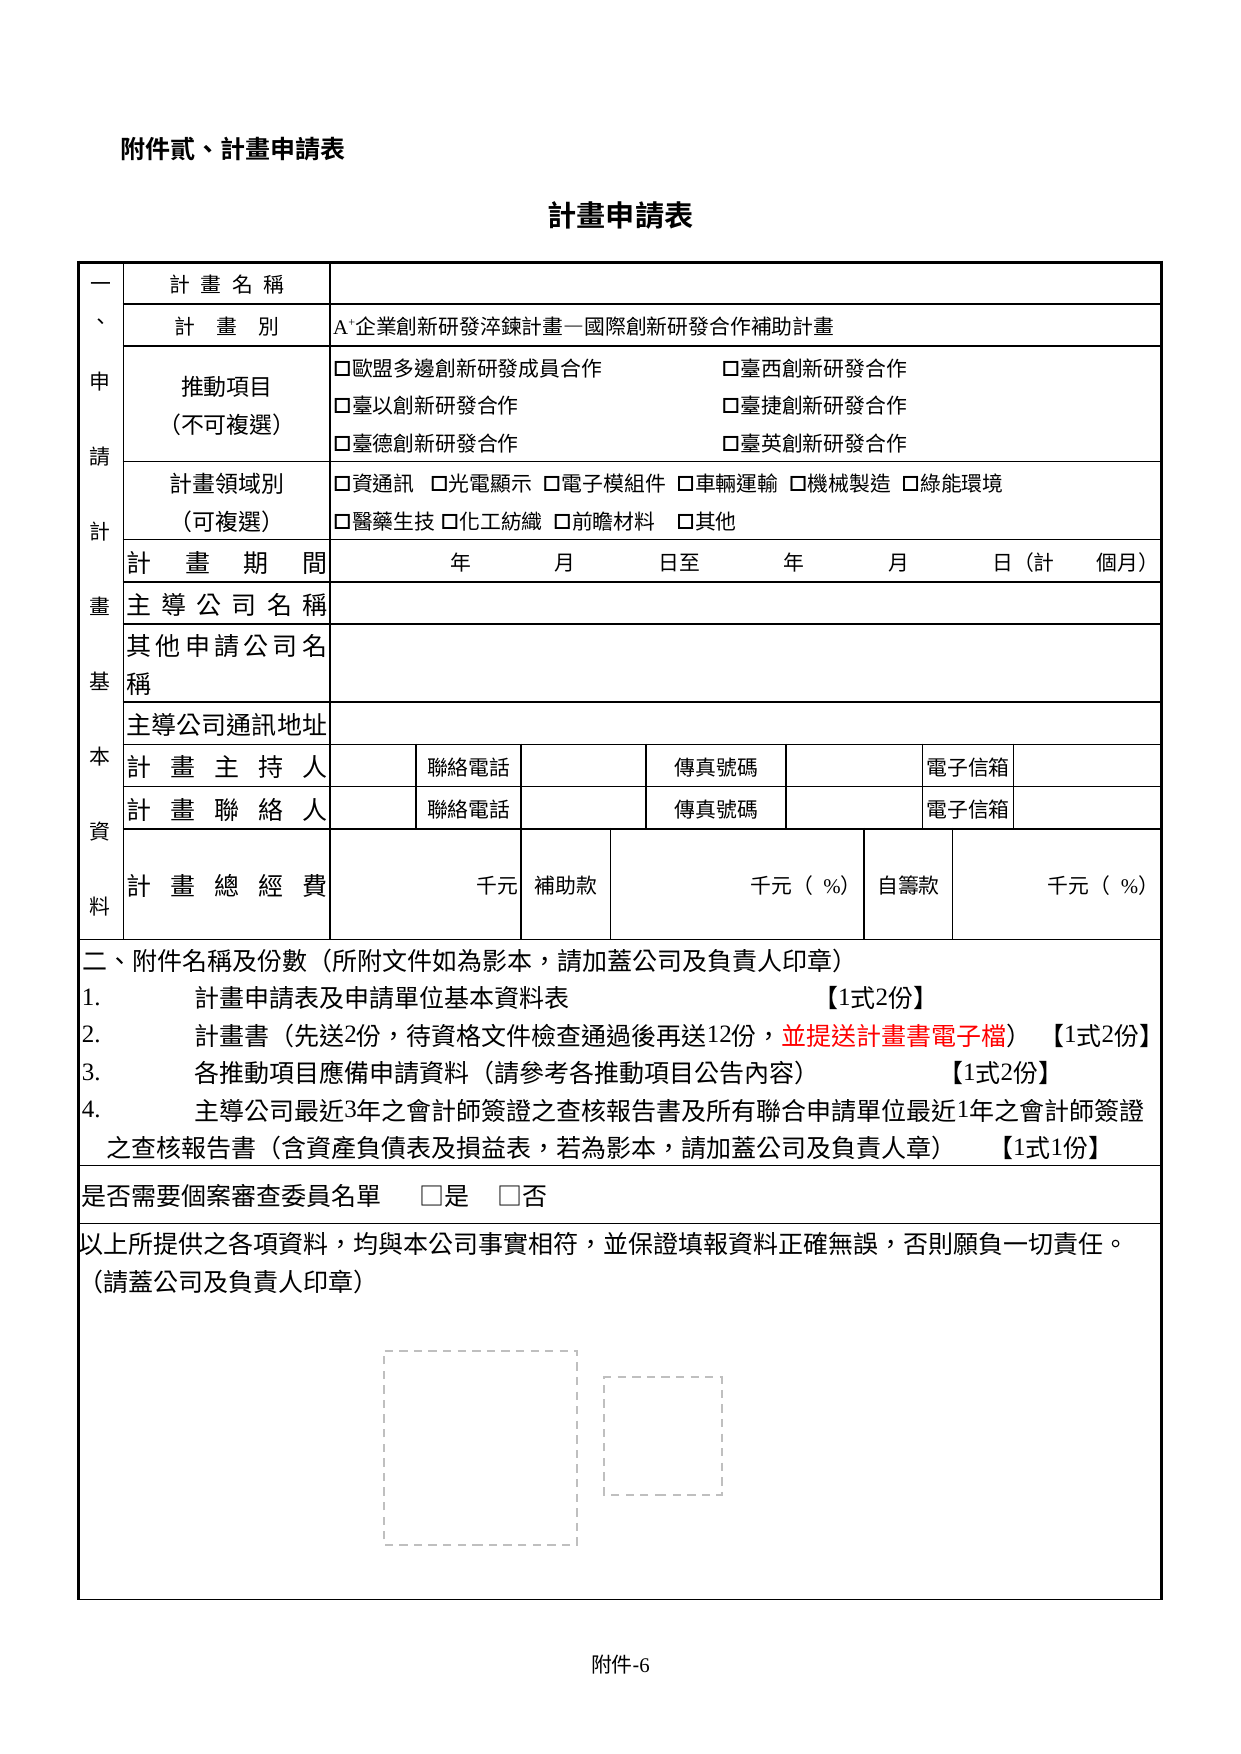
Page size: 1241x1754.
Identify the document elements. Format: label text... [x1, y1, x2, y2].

table_cell 資通訊 光電顯示 電子模組件 車輛運輸 機械製造 綠能環境 醫藥生技 化工紡織 前瞻材料 其他 [331, 462, 1160, 539]
table_cell 年 月 日至 年 月 日（計 個月） [331, 540, 1160, 581]
table_cell 是否需要個案審查委員名單 □是 □否 [80, 1166, 1160, 1223]
table_cell 計畫領域別 （可複選） [124, 462, 329, 539]
table_cell 計 畫 主 持 人 [124, 745, 329, 786]
table_header [331, 264, 1160, 303]
table_cell 千元 [331, 830, 520, 939]
table_cell [1014, 745, 1160, 786]
table_cell 千元（ %） [953, 830, 1160, 939]
table_cell [1014, 787, 1160, 828]
table_cell 傳真號碼 [647, 745, 785, 786]
table_cell [331, 583, 1160, 623]
table_cell 傳真號碼 [647, 787, 785, 828]
table_cell 計 畫 期 間 [124, 540, 329, 581]
table_cell 主導公司通訊地址 [124, 703, 329, 743]
text 附件貳、計畫申請表 [120, 129, 1120, 167]
table_cell [522, 745, 645, 786]
text 計畫申請表 [120, 176, 1120, 251]
table_cell 歐盟多邊創新研發成員合作 臺以創新研發合作 臺德創新研發合作 [331, 347, 718, 461]
table_cell 二、附件名稱及份數（所附文件如為影本，請加蓋公司及負責人印章） 計畫申請表及申請單位基本資料表 【1式2份】 計畫書（先送2份，待資格文件檢查通過後再送12份，並提送計畫書電子檔） 【1式2份】 各推動項目應備申請資料（請參考各推動項目公告內容） 【1式2份】 主導公司最近3年之會計師簽證之查核報告書及所有聯合申請單位最近1年之會計師簽證之查核報告書（含資產負債表及損益表，若為影本，請加蓋公司及負責人章） 【1式1份】 [80, 940, 1160, 1165]
table_cell 臺西創新研發合作 臺捷創新研發合作 臺英創新研發合作 [719, 347, 1160, 461]
table_cell 電子信箱 [923, 745, 1013, 786]
table_cell 計 畫 聯 絡 人 [124, 787, 329, 828]
table_cell [522, 787, 645, 828]
table_cell [331, 625, 1160, 701]
table_header 計 畫 名 稱 [124, 264, 329, 303]
table_cell 計 畫 別 [124, 305, 329, 345]
table_cell 其他申請公司名稱 [124, 625, 329, 701]
table_cell [331, 787, 415, 828]
table_cell 千元（ %） [611, 830, 863, 939]
table_cell 自籌款 [865, 830, 952, 939]
table_cell 補助款 [522, 830, 610, 939]
table_cell 以上所提供之各項資料，均與本公司事實相符，並保證填報資料正確無誤，否則願負一切責任。（請蓋公司及負責人印章） [80, 1224, 1160, 1599]
table_cell 聯絡電話 [417, 745, 520, 786]
table_header 一 、 申 請 計 畫 基 本 資 料 [80, 264, 123, 939]
table_cell [331, 703, 1160, 743]
table_cell [787, 787, 922, 828]
table_cell 計 畫 總 經 費 [124, 830, 329, 939]
table_cell A+企業創新研發淬鍊計畫—國際創新研發合作補助計畫 [331, 305, 1160, 345]
table_cell 推動項目 （不可複選） [124, 347, 329, 461]
table_cell 主導公司名稱 [124, 583, 329, 623]
table_cell [331, 745, 415, 786]
table_cell 電子信箱 [923, 787, 1013, 828]
table_cell [787, 745, 922, 786]
table_cell 聯絡電話 [417, 787, 520, 828]
